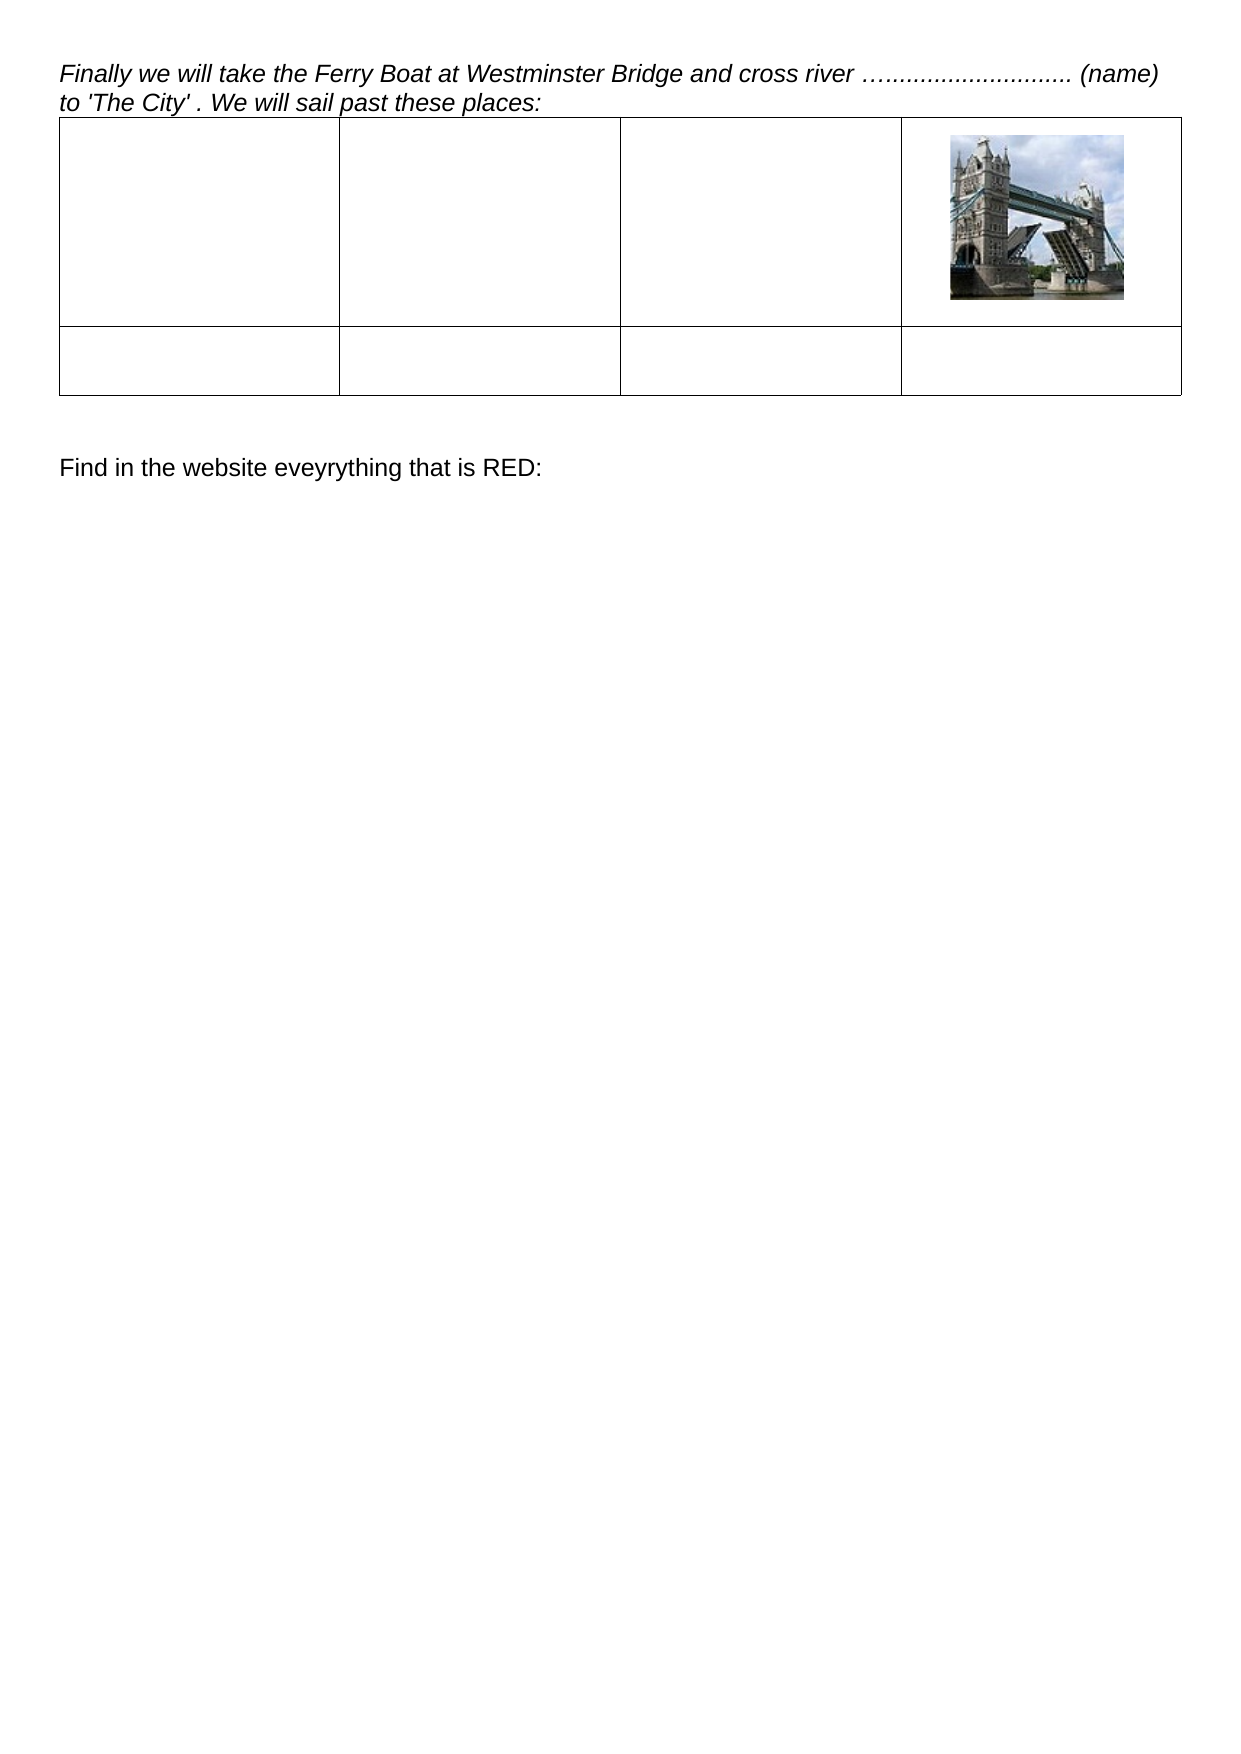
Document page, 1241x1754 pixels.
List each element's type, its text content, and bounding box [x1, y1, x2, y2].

table_header [60, 118, 339, 326]
table_cell [902, 327, 1181, 395]
table_header [902, 118, 1181, 299]
table_cell [340, 327, 620, 395]
table_header [621, 118, 901, 326]
table_header [902, 300, 1181, 326]
text Finally we will take the Ferry Boat at Westminster Bridge and cross river …........................... (name) to 'The City' . We will sail past these places: [59, 59, 1181, 117]
picture [950, 135, 1124, 300]
table_cell [621, 327, 901, 395]
text Find in the website eveyrything that is RED: [59, 453, 1181, 481]
table_header [340, 118, 620, 326]
table_cell [60, 327, 339, 395]
